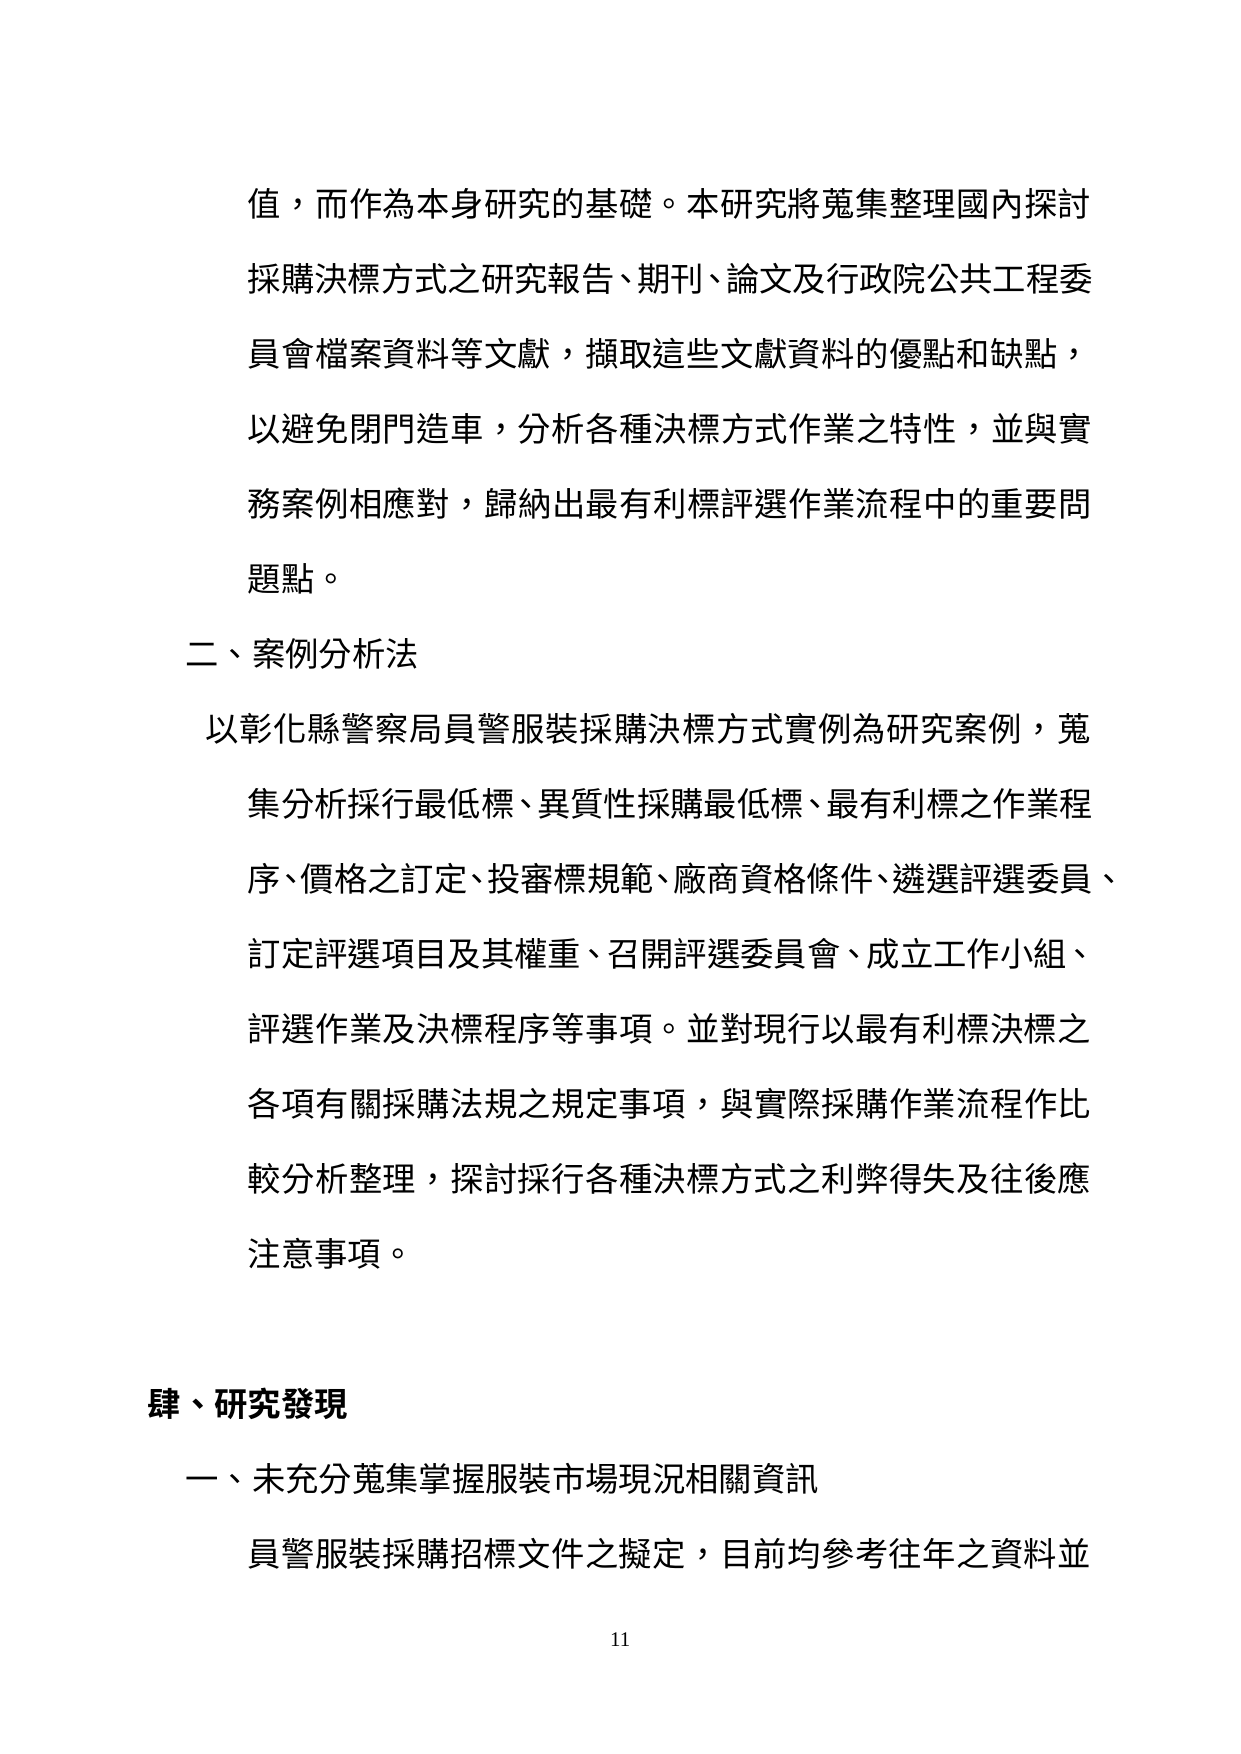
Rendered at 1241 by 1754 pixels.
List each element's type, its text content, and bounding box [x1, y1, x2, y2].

text 一、未充分蒐集掌握服裝市場現況相關資訊 [185, 1439, 1092, 1514]
text 以彰化縣警察局員警服裝採購決標方式實例為研究案例，蒐集分析採行最低標、異質性採購最低標、最有利標之作業程序、價格之訂定、投審標規範、廠商資格條件、遴選評選委員、訂定評選項目及其權重、召開評選委員會、成立工作小組、評選作業及決標程序等事項。並對現行以最有利標決標之各項有關採購法規之規定事項，與實際採購作業流程作比較分析整理，探討採行各種決標方式之利弊得失及往後應注意事項。 [148, 689, 1092, 1289]
text 二、案例分析法 [185, 614, 1092, 689]
text 值，而作為本身研究的基礎。本研究將蒐集整理國內探討採購決標方式之研究報告、期刊、論文及行政院公共工程委員會檔案資料等文獻，擷取這些文獻資料的優點和缺點，以避免閉門造車，分析各種決標方式作業之特性，並與實務案例相應對，歸納出最有利標評選作業流程中的重要問題點。 [148, 164, 1092, 614]
text 肆、研究發現 [148, 1364, 1092, 1439]
text 員警服裝採購招標文件之擬定，目前均參考往年之資料並略作修改後訂定之，相關服裝之布料品質及製工亦以警政署所頒發之規範為樣本，未能先就服裝市場現況調查，廣泛蒐集相關資料掌握狀況，再參考機關所編列之預算金額，依市場機制研究最適宜之布料品質及製工，助益招標文件之擬訂，以期提供自由競爭機制，使服裝品質能在較高標準之規範下，並透過自由競爭之機制，而有更大幅度的提升，否則如僅係參考往年之資料訂定招標文件，而未充分調查應用服裝資訊，以求融合市場現況，則採購之服裝品質可能僅停留在往年之標準，未能隨市場機制而不斷的提升。 [247, 1514, 1092, 1589]
